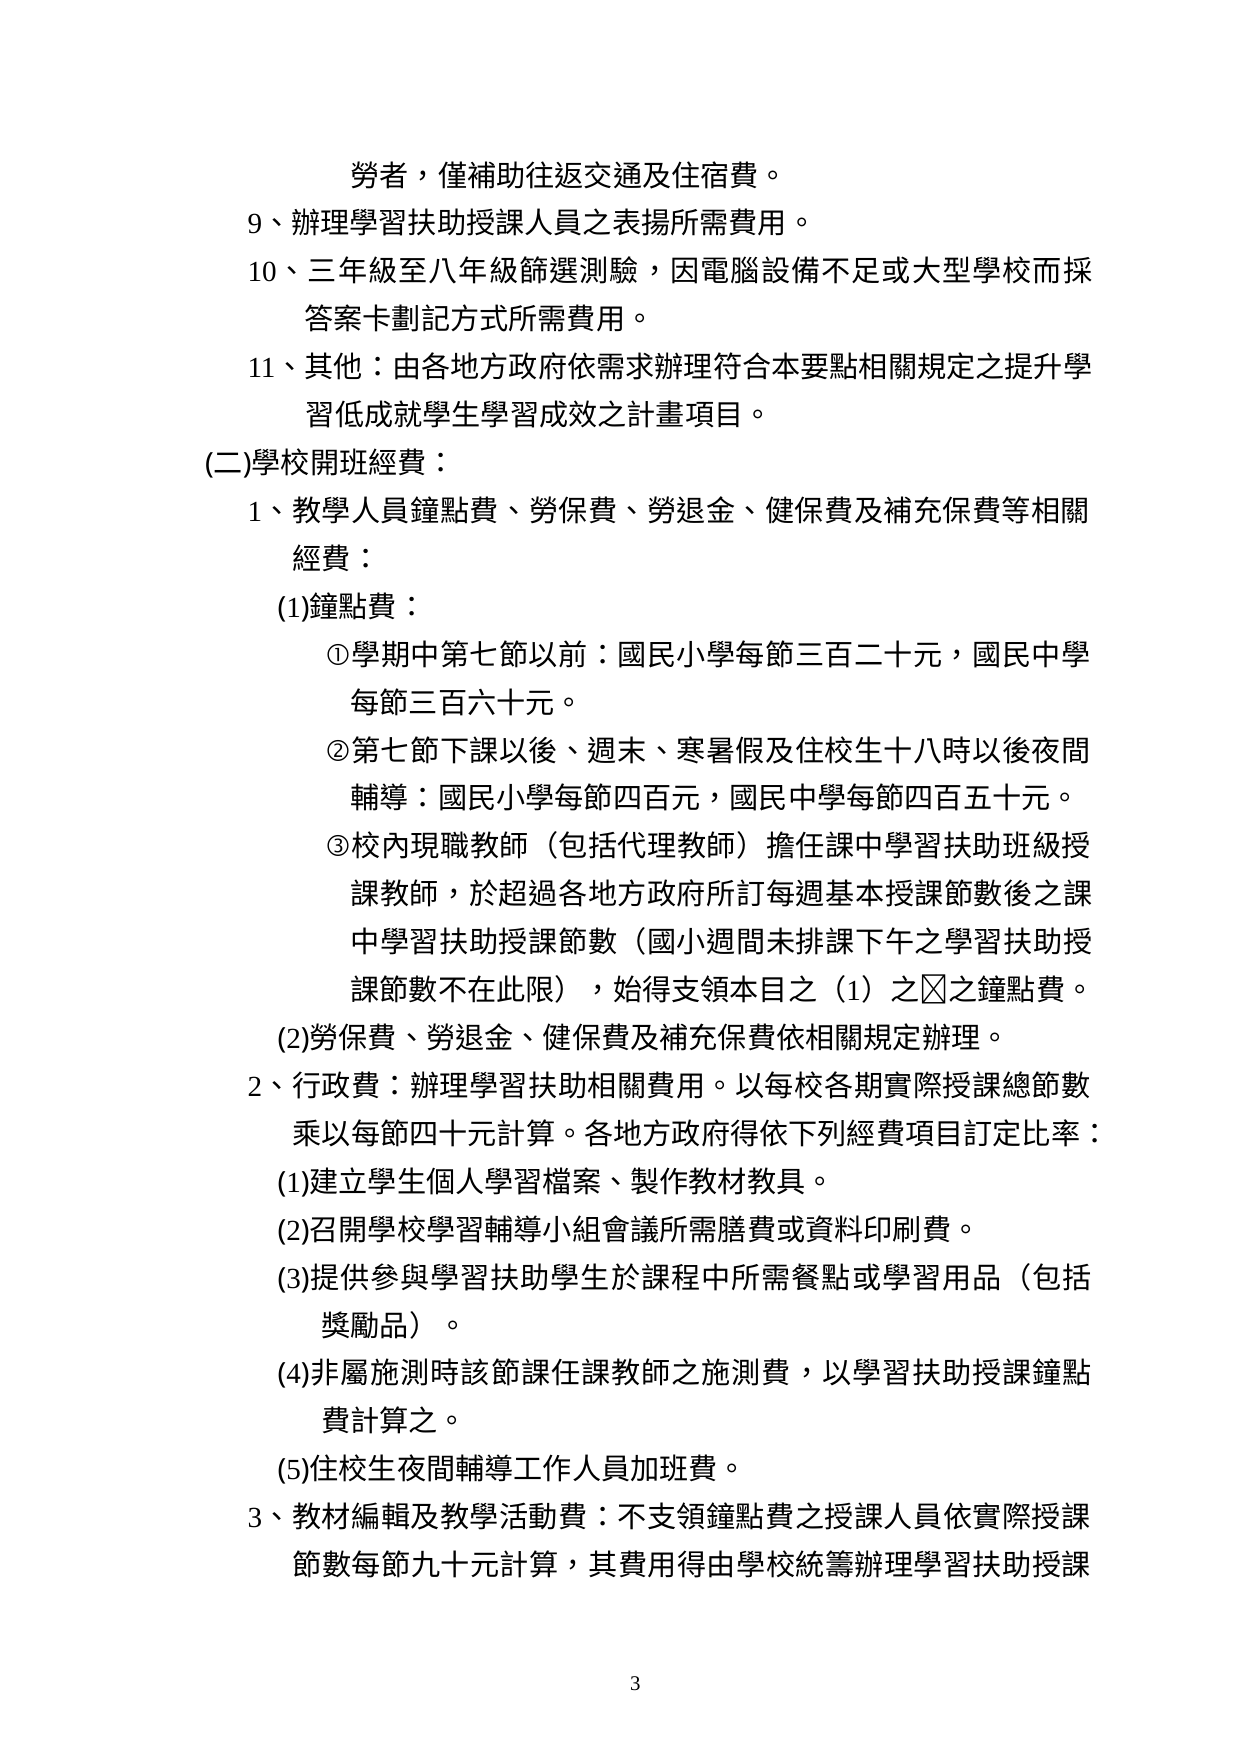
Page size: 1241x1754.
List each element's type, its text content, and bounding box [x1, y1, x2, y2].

text 2、行政費：辦理學習扶助相關費用。以每校各期實際授課總節數乘以每節四十元計算。各地方政府得依下列經費項目訂定比率： [247, 1058, 1092, 1154]
text (二)學校開班經費： [205, 435, 1092, 483]
text 10、三年級至八年級篩選測驗，因電腦設備不足或大型學校而採答案卡劃記方式所需費用。 [247, 243, 1092, 339]
text 9、辦理學習扶助授課人員之表揚所需費用。 [247, 196, 1092, 243]
text 11、其他：由各地方政府依需求辦理符合本要點相關規定之提升學習低成就學生學習成效之計畫項目。 [247, 339, 1092, 435]
text (1)鐘點費： [277, 579, 1092, 627]
text (4)非屬施測時該節課任課教師之施測費，以學習扶助授課鐘點費計算之。 [277, 1346, 1092, 1441]
text (5)住校生夜間輔導工作人員加班費。 [277, 1441, 1092, 1489]
text 校內現職教師（包括代理教師）擔任課中學習扶助班級授課教師，於超過各地方政府所訂每週基本授課節數後之課中學習扶助授課節數（國小週間未排課下午之學習扶助授課節數不在此限），始得支領本目之（1）之之鐘點費。 [325, 818, 1092, 1010]
text 第七節下課以後、週末、寒暑假及住校生十八時以後夜間輔導：國民小學每節四百元，國民中學每節四百五十元。 [325, 723, 1092, 818]
text 3、教材編輯及教學活動費：不支領鐘點費之授課人員依實際授課節數每節九十元計算，其費用得由學校統籌辦理學習扶助授課 [247, 1489, 1092, 1585]
text (1)建立學生個人學習檔案、製作教材教具。 [277, 1154, 1092, 1202]
text 勞者，僅補助往返交通及住宿費。 [325, 148, 1092, 196]
text 學期中第七節以前：國民小學每節三百二十元，國民中學每節三百六十元。 [325, 627, 1092, 723]
text (3)提供參與學習扶助學生於課程中所需餐點或學習用品（包括獎勵品）。 [277, 1250, 1092, 1346]
text (2)召開學校學習輔導小組會議所需膳費或資料印刷費。 [277, 1202, 1092, 1250]
text (2)勞保費、勞退金、健保費及補充保費依相關規定辦理。 [277, 1010, 1092, 1058]
text 1、教學人員鐘點費、勞保費、勞退金、健保費及補充保費等相關經費： [247, 483, 1092, 579]
